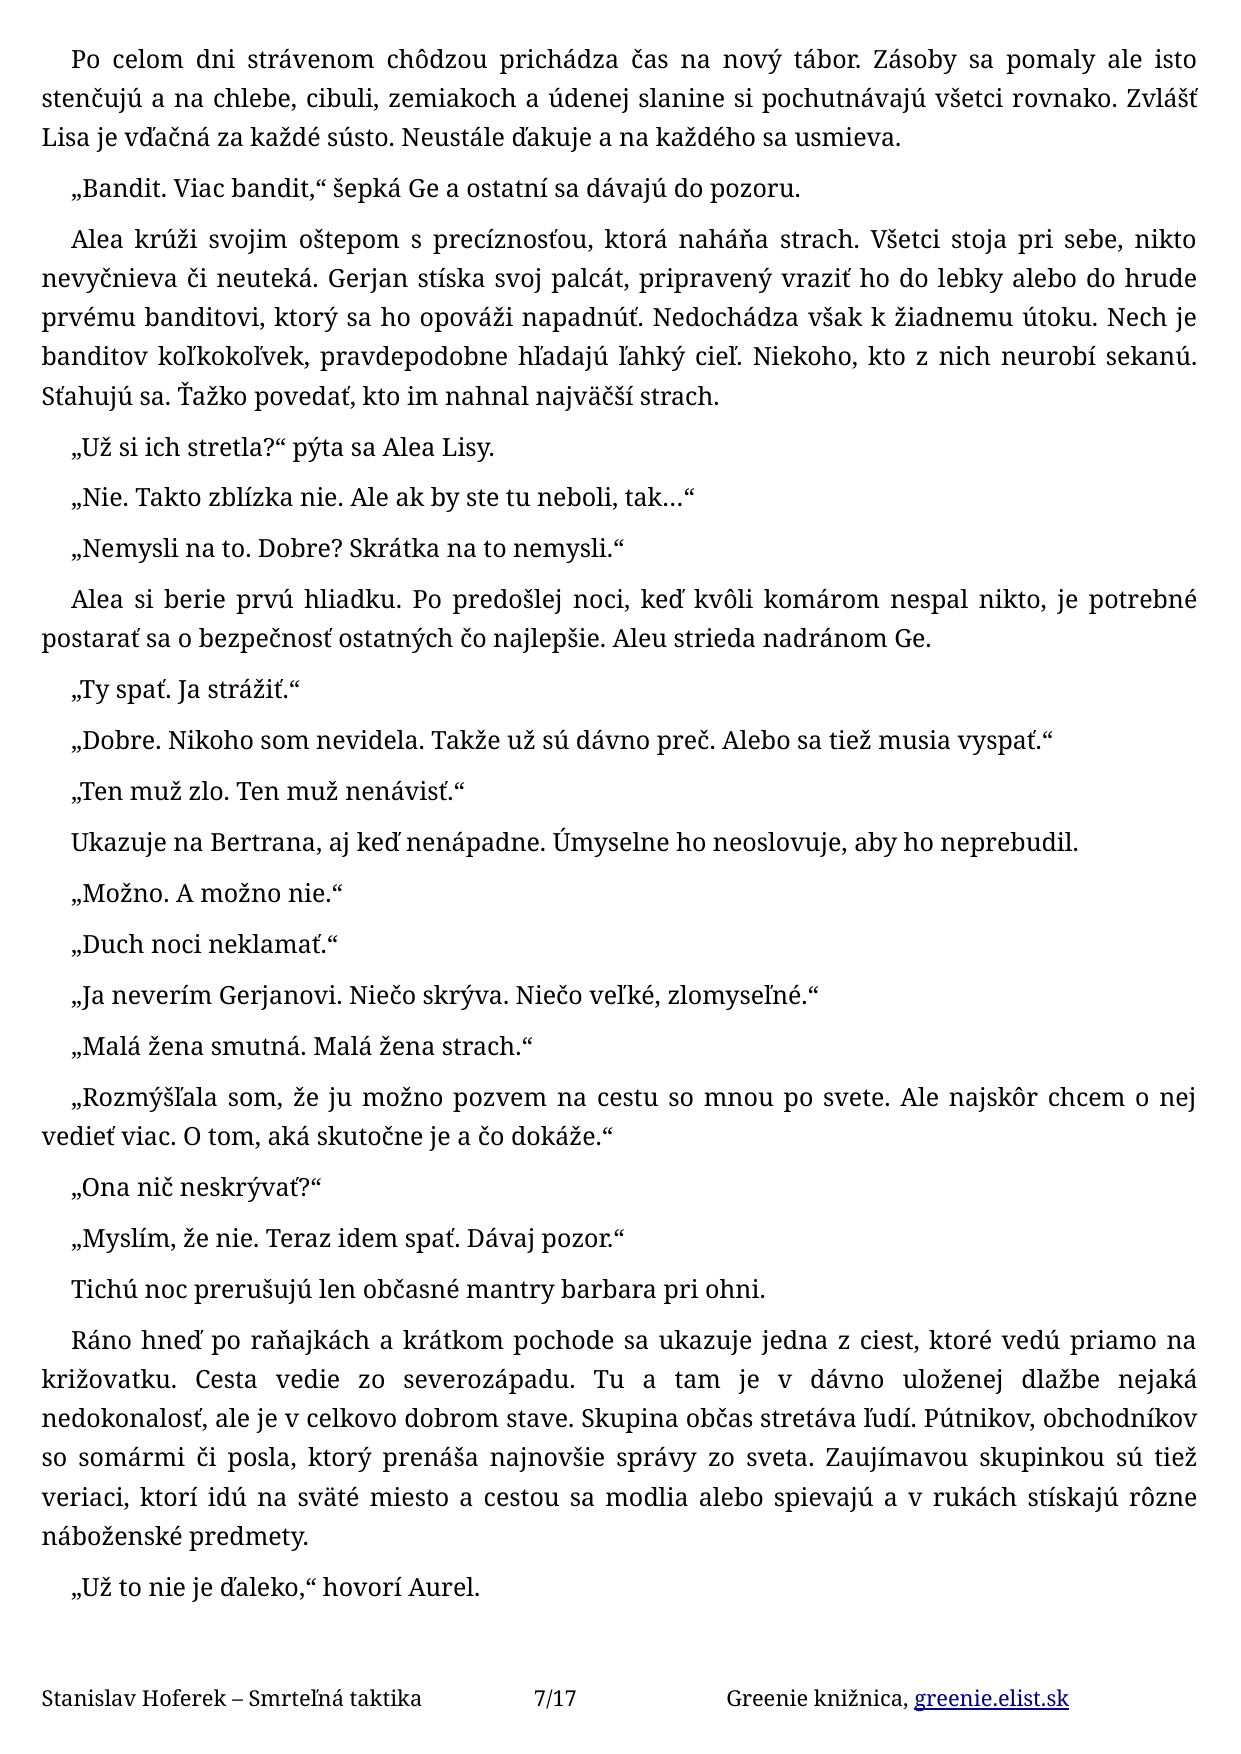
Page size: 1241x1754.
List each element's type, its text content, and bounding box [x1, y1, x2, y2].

text „Bandit. Viac bandit,“ šepká Ge a ostatní sa dávajú do pozoru. [41, 171, 1199, 205]
text Alea si berie prvú hliadku. Po predošlej noci, keď kvôli komárom nespal nikto, je potrebné postarať sa o bezpečnosť ostatných čo najlepšie. Aleu strieda nadránom Ge. [41, 582, 1199, 655]
text „Ja neverím Gerjanovi. Niečo skrýva. Niečo veľké, zlomyseľné.“ [41, 978, 1199, 1012]
text „Ona nič neskrývať?“ [41, 1170, 1199, 1204]
text Alea krúži svojim oštepom s precíznosťou, ktorá naháňa strach. Všetci stoja pri sebe, nikto nevyčnieva či neuteká. Gerjan stíska svoj palcát, pripravený vraziť ho do lebky alebo do hrude prvému banditovi, ktorý sa ho opováži napadnúť. Nedochádza však k žiadnemu útoku. Nech je banditov koľkokoľvek, pravdepodobne hľadajú ľahký cieľ. Niekoho, kto z nich neurobí sekanú. Sťahujú sa. Ťažko povedať, kto im nahnal najväčší strach. [41, 222, 1199, 412]
text Tichú noc prerušujú len občasné mantry barbara pri ohni. [41, 1272, 1199, 1306]
text Ukazuje na Bertrana, aj keď nenápadne. Úmyselne ho neoslovuje, aby ho neprebudil. [41, 825, 1199, 859]
text „Už si ich stretla?“ pýta sa Alea Lisy. [41, 429, 1199, 463]
text „Nemysli na to. Dobre? Skrátka na to nemysli.“ [41, 531, 1199, 565]
text „Myslím, že nie. Teraz idem spať. Dávaj pozor.“ [41, 1221, 1199, 1255]
text „Malá žena smutná. Malá žena strach.“ [41, 1029, 1199, 1063]
text „Duch noci neklamať.“ [41, 927, 1199, 961]
text „Ty spať. Ja strážiť.“ [41, 672, 1199, 706]
text „Nie. Takto zblízka nie. Ale ak by ste tu neboli, tak…“ [41, 480, 1199, 514]
text „Rozmýšľala som, že ju možno pozvem na cestu so mnou po svete. Ale najskôr chcem o nej vedieť viac. O tom, aká skutočne je a čo dokáže.“ [41, 1079, 1199, 1153]
text Ráno hneď po raňajkách a krátkom pochode sa ukazuje jedna z ciest, ktoré vedú priamo na križovatku. Cesta vedie zo severozápadu. Tu a tam je v dávno uloženej dlažbe nejaká nedokonalosť, ale je v celkovo dobrom stave. Skupina občas stretáva ľudí. Pútnikov, obchodníkov so somármi či posla, ktorý prenáša najnovšie správy zo sveta. Zaujímavou skupinkou sú tiež veriaci, ktorí idú na sväté miesto a cestou sa modlia alebo spievajú a v rukách stískajú rôzne náboženské predmety. [41, 1322, 1199, 1552]
text „Už to nie je ďaleko,“ hovorí Aurel. [41, 1569, 1199, 1603]
text „Dobre. Nikoho som nevidela. Takže už sú dávno preč. Alebo sa tiež musia vyspať.“ [41, 723, 1199, 757]
text „Možno. A možno nie.“ [41, 876, 1199, 910]
text Po celom dni strávenom chôdzou prichádza čas na nový tábor. Zásoby sa pomaly ale isto stenčujú a na chlebe, cibuli, zemiakoch a údenej slanine si pochutnávajú všetci rovnako. Zvlášť Lisa je vďačná za každé sústo. Neustále ďakuje a na každého sa usmieva. [41, 41, 1199, 154]
text „Ten muž zlo. Ten muž nenávisť.“ [41, 774, 1199, 808]
